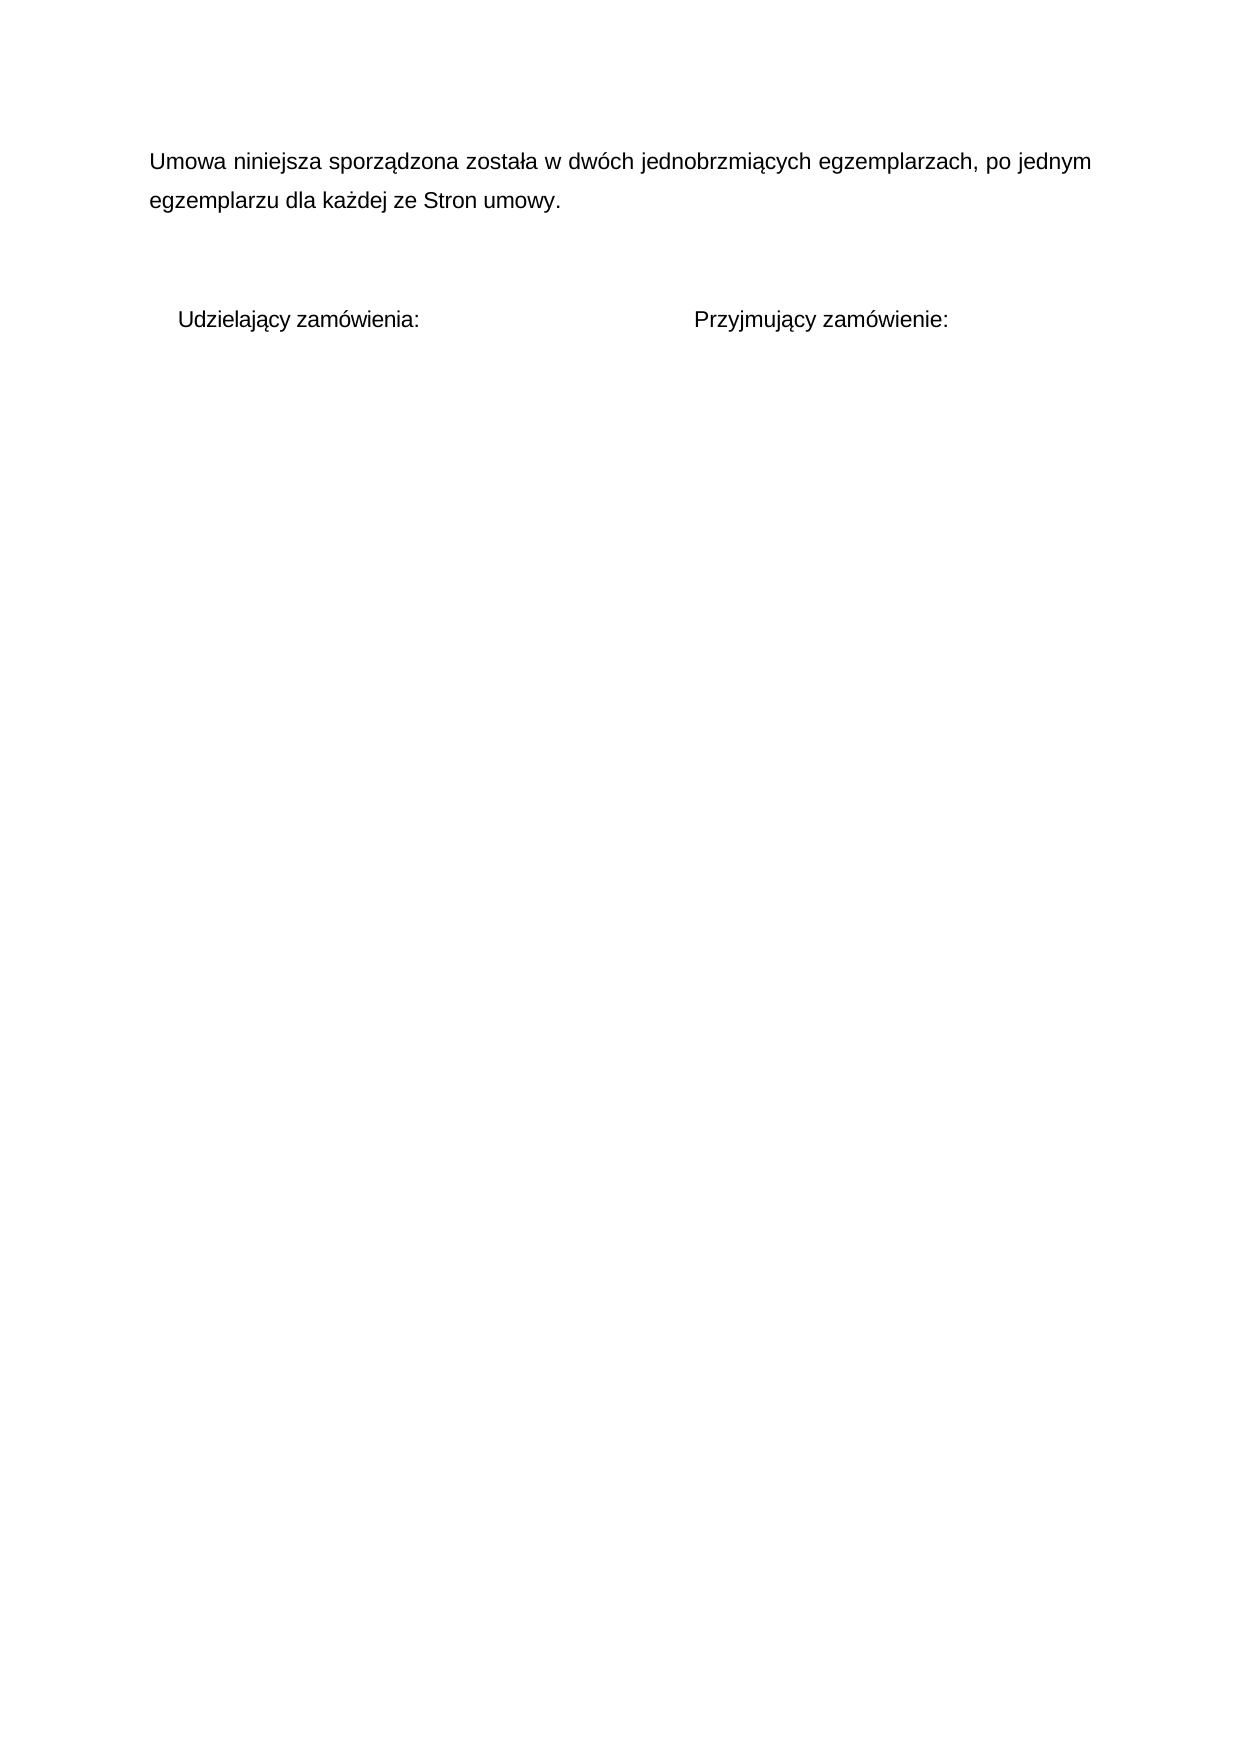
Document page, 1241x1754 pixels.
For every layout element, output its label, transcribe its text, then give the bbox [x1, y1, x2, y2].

text Udzielający zamówienia: Przyjmujący zamówienie: [148, 306, 1092, 358]
text Umowa niniejsza sporządzona została w dwóch jednobrzmiących egzemplarzach, po jednym egzemplarzu dla każdej ze Stron umowy. [149, 148, 1092, 213]
